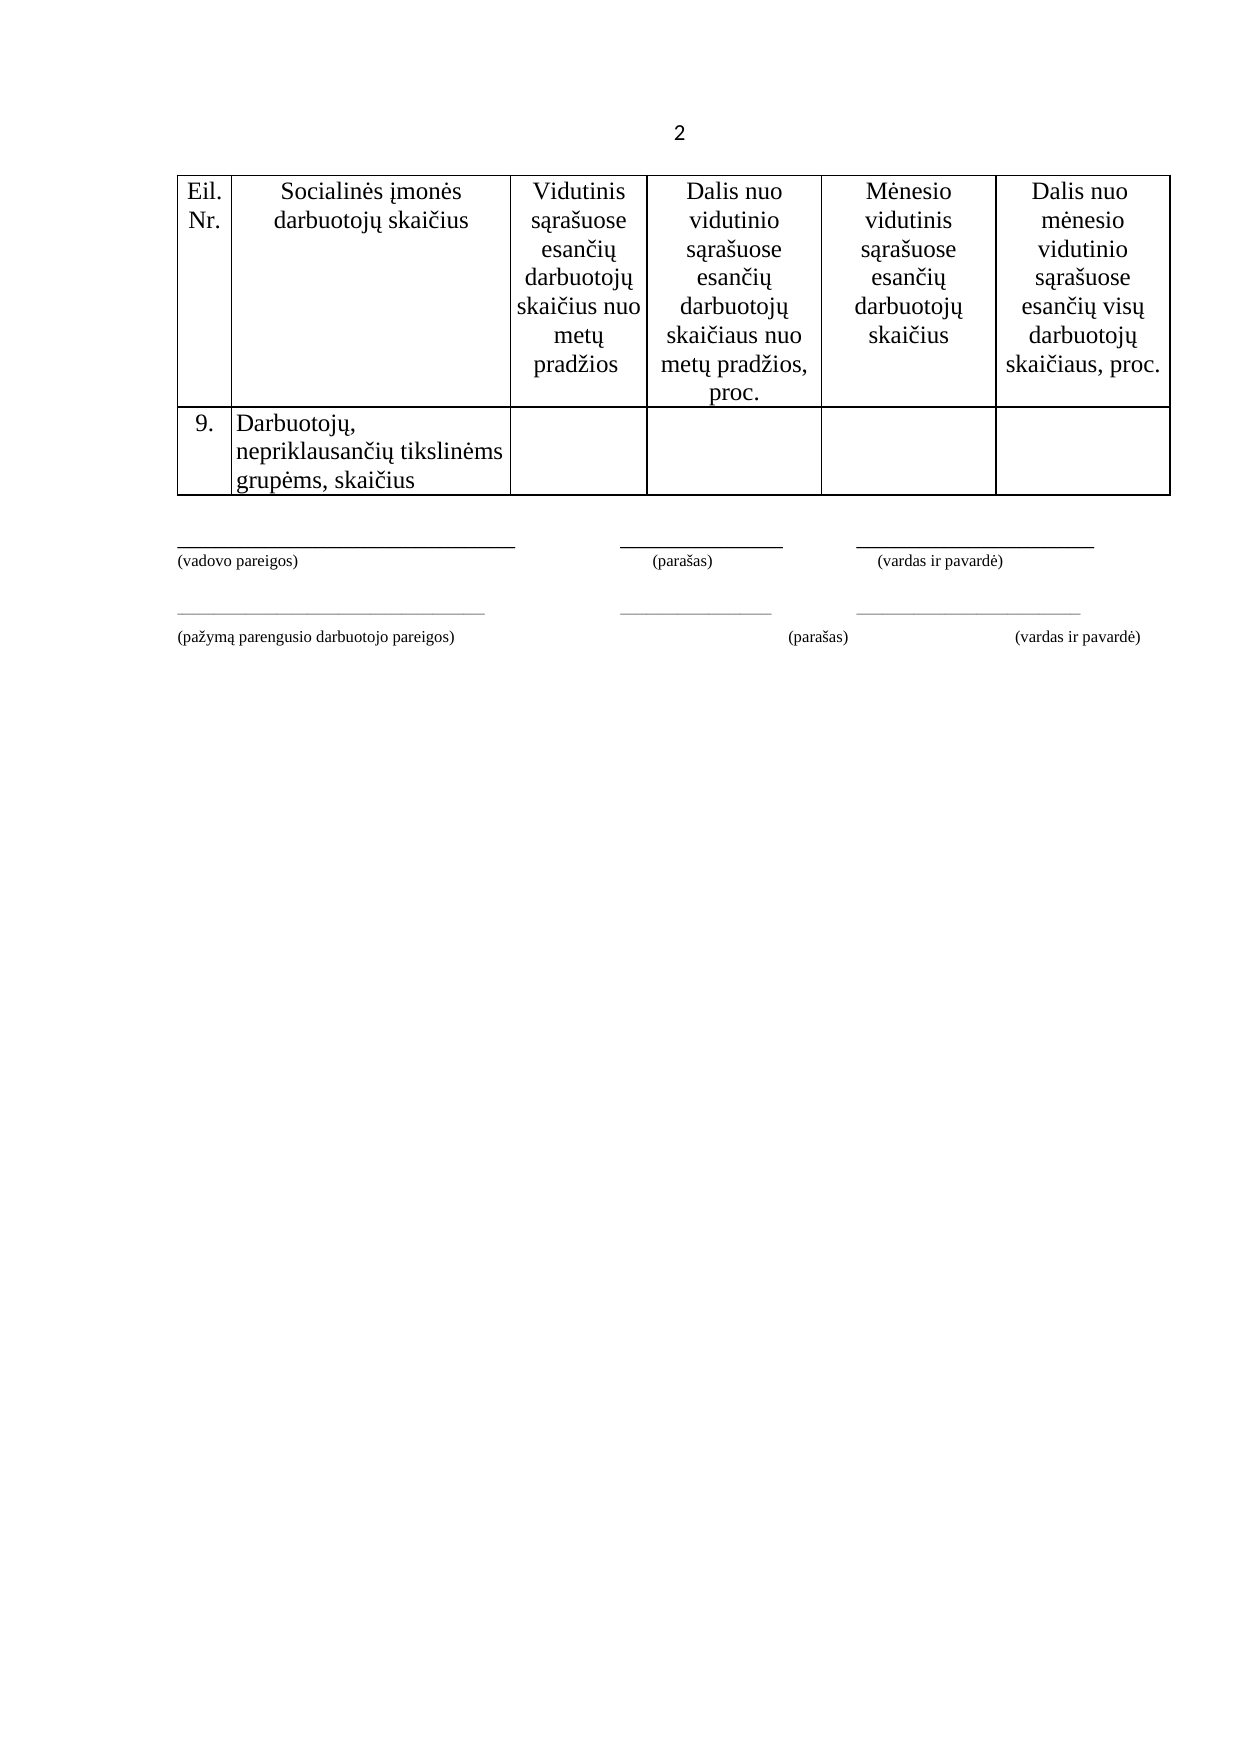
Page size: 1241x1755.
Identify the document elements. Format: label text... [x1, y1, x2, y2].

table_header Dalis nuo mėnesio vidutinio sąrašuose esančių visų darbuotojų skaičiaus, proc. [997, 176, 1169, 406]
table_cell Darbuotojų, nepriklausančių tikslinėms grupėms, skaičius [232, 408, 510, 494]
table_header Dalis nuo vidutinio sąrašuose esančių darbuotojų skaičiaus nuo metų pradžios, proc. [648, 176, 821, 406]
table_header Eil. Nr. [178, 176, 231, 406]
text ___________________________ _____________ ___________________ [177, 522, 1181, 551]
text (vadovo pareigos) (parašas) (vardas ir pavardė) [177, 551, 1181, 579]
text ___________________________________________________________ _____________________________ ___________________________________________ [177, 603, 1181, 615]
table_cell [648, 408, 821, 494]
table_cell 9. [178, 408, 231, 494]
table_header Vidutinis sąrašuose esančių darbuotojų skaičius nuo metų pradžios [511, 176, 646, 406]
table_cell [511, 408, 646, 494]
text (pažymą parengusio darbuotojo pareigos) (parašas) (vardas ir pavardė) [177, 627, 1181, 656]
table_cell [997, 408, 1169, 494]
table_cell [822, 408, 995, 494]
table_header Socialinės įmonės darbuotojų skaičius [232, 176, 510, 406]
table_header Mėnesio vidutinis sąrašuose esančių darbuotojų skaičius [822, 176, 995, 406]
